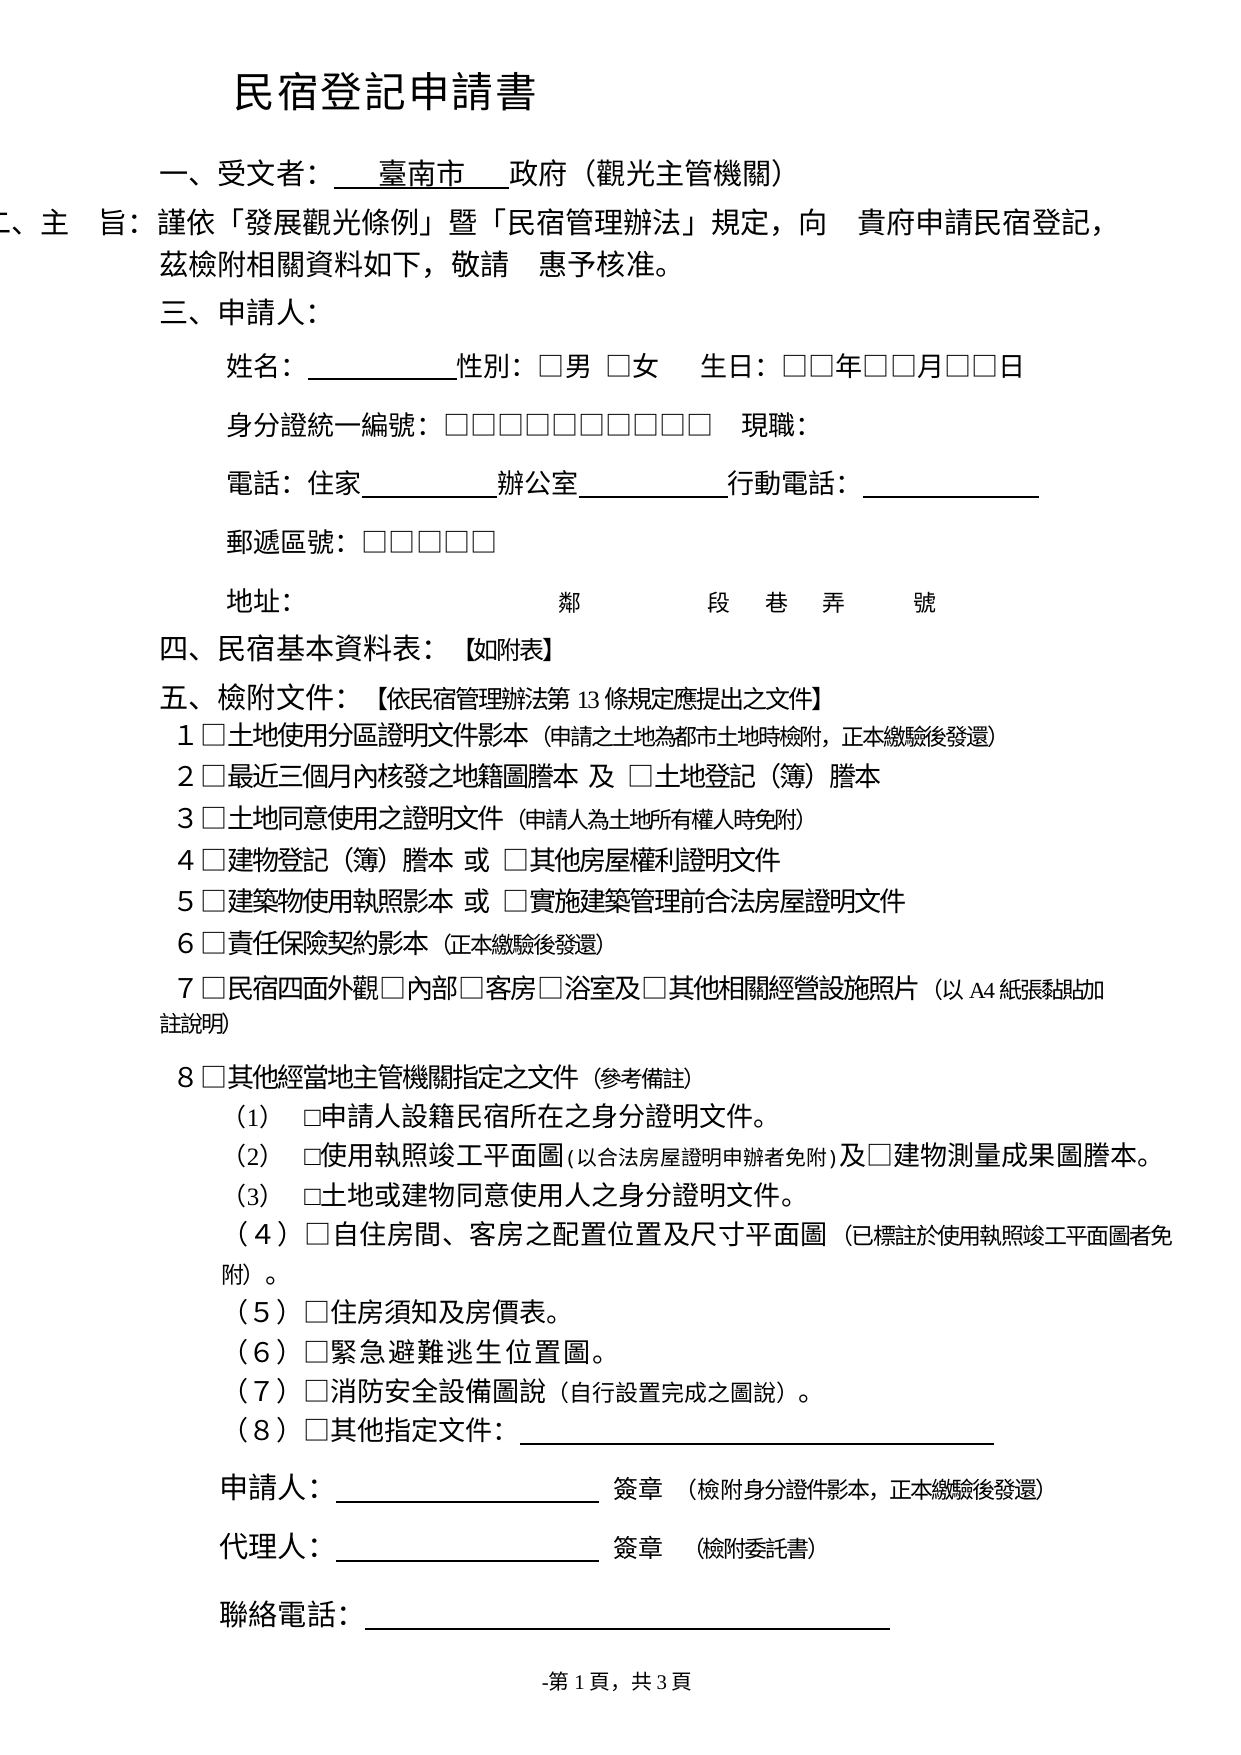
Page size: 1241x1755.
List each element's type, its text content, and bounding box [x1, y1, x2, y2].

text 二、主 旨：謹依「發展觀光條例」暨「民宿管理辦法」規定，向 貴府申請民宿登記，茲檢附相關資料如下，敬請 惠予核准。 [0, 199, 1100, 284]
text 聯絡電話： [205, 1591, 1175, 1634]
text 三、申請人： [159, 290, 1125, 332]
text ７□民宿四面外觀□內部□客房□浴室及□其他相關經營設施照片（以A4紙張黏貼加註說明） [159, 967, 1125, 1039]
text （７）□消防安全設備圖說（自行設置完成之圖說）。 [222, 1370, 1175, 1409]
text 一、受文者： 臺南市 政府（觀光主管機關） [159, 151, 1125, 193]
text 四、民宿基本資料表：【如附表】 [159, 626, 1125, 668]
text 五、檢附文件：【依民宿管理辦法第13條規定應提出之文件】 [159, 674, 1125, 717]
text ５□建築物使用執照影本 或 □實施建築管理前合法房屋證明文件 [159, 883, 1125, 919]
text 申請人： 簽章 （檢附身分證件影本，正本繳驗後發還） [205, 1465, 1175, 1507]
text ６□責任保險契約影本（正本繳驗後發還） [159, 925, 1125, 960]
list □使用執照竣工平面圖(以合法房屋證明申辦者免附)及□建物測量成果圖謄本。 [222, 1134, 1175, 1173]
text （８）□其他指定文件： [222, 1409, 1175, 1448]
text 代理人： 簽章 （檢附委託書） [205, 1524, 1175, 1566]
list □申請人設籍民宿所在之身分證明文件。 [222, 1095, 1175, 1134]
list □土地或建物同意使用人之身分證明文件。 [222, 1173, 1175, 1213]
text 民宿登記申請書 [59, 59, 1175, 119]
text ２□最近三個月內核發之地籍圖謄本 及 □土地登記（簿）謄本 [159, 758, 1125, 794]
text （６）□緊急避難逃生位置圖。 [222, 1331, 1175, 1370]
table_header 姓名： 性別：□男 □女 生日：□□年□□月□□日 身分證統一編號：□□□□□□□□□□ 現職： 電話：住家 辦公室 行動電話： 郵遞區號：□□□□□ 地址： 鄰 段 巷 弄 號 [123, 332, 1099, 619]
text ３□土地同意使用之證明文件（申請人為土地所有權人時免附） [159, 800, 1125, 835]
text ８□其他經當地主管機關指定之文件（參考備註） [159, 1056, 1125, 1095]
text １□土地使用分區證明文件影本（申請之土地為都市土地時檢附，正本繳驗後發還） [159, 717, 1125, 752]
text （４）□自住房間、客房之配置位置及尺寸平面圖（已標註於使用執照竣工平面圖者免附）。 [222, 1213, 1175, 1291]
text （５）□住房須知及房價表。 [222, 1291, 1175, 1331]
text ４□建物登記（簿）謄本 或 □其他房屋權利證明文件 [159, 842, 1125, 877]
